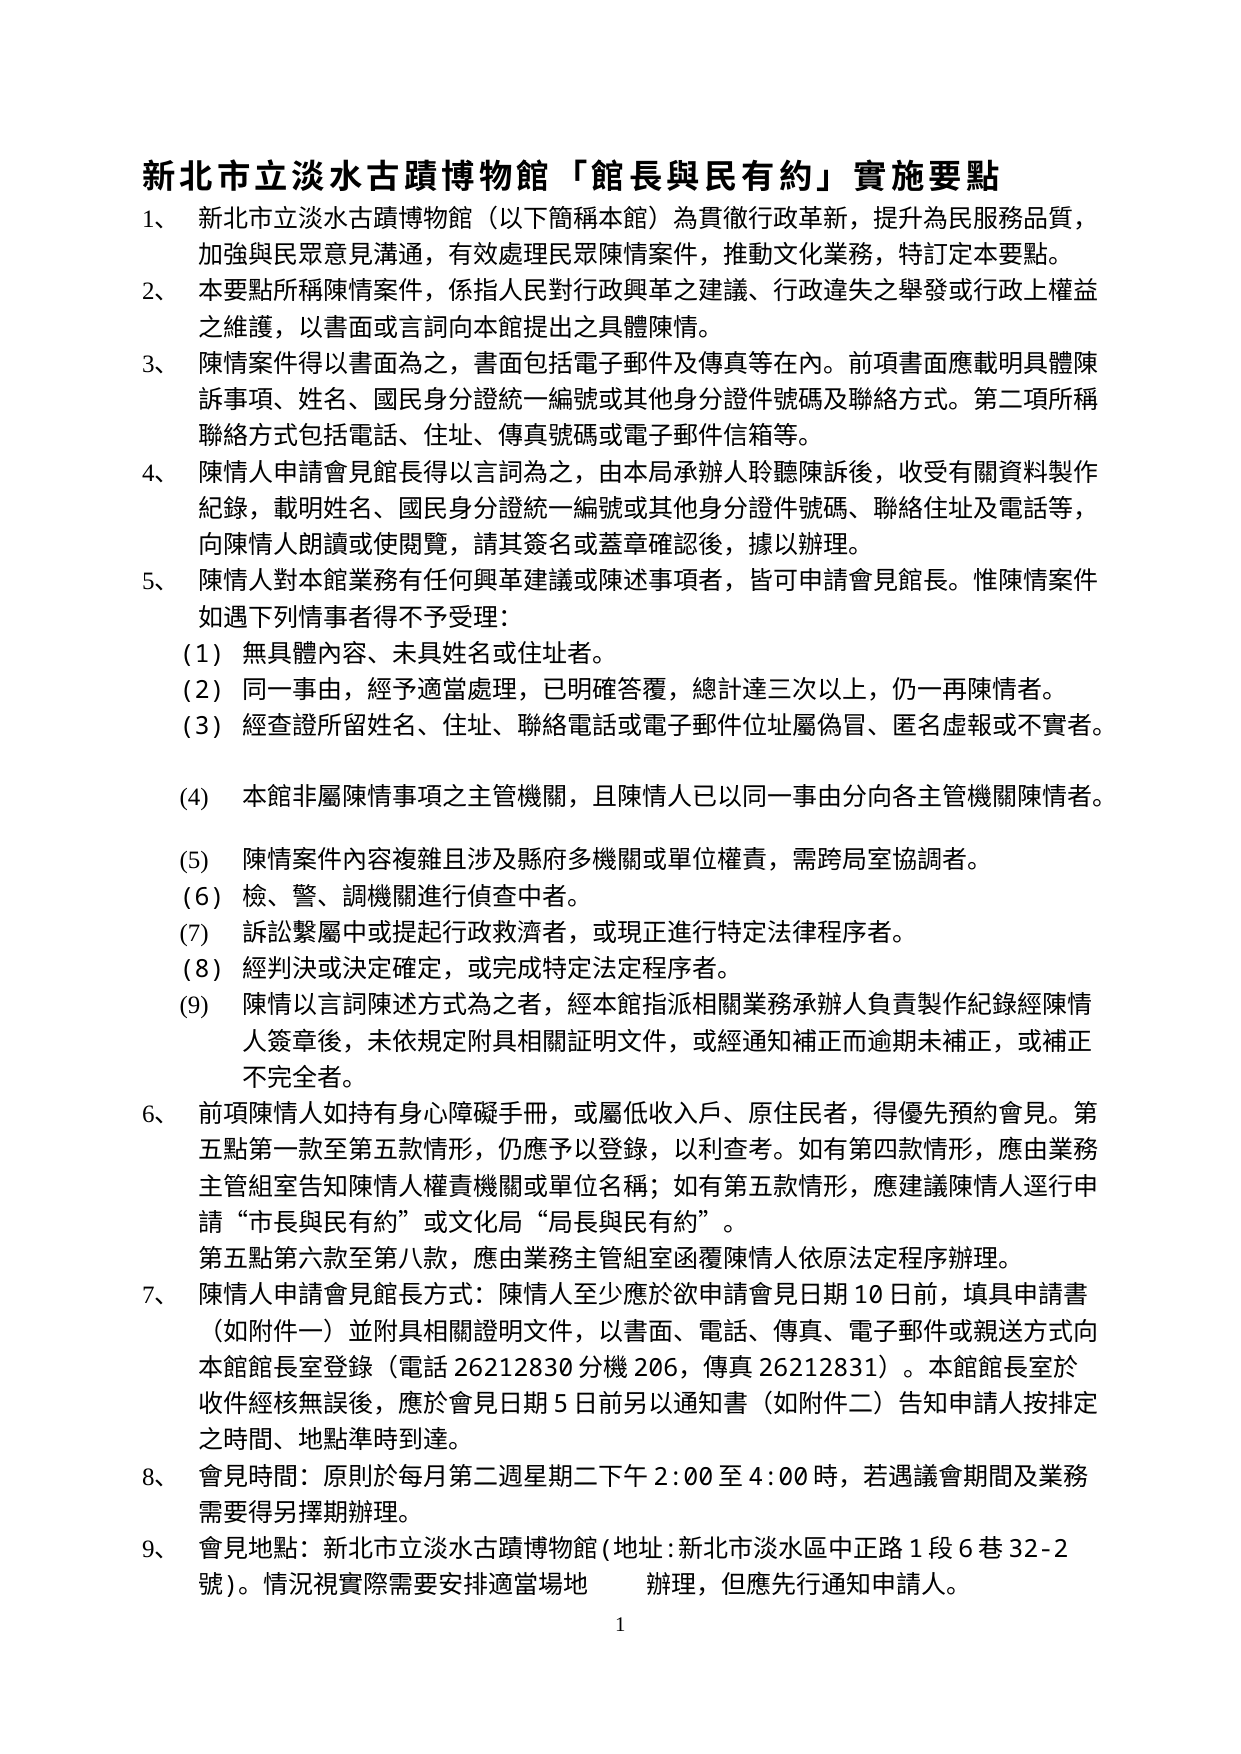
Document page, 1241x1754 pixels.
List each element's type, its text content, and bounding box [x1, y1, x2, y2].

list 陳情以言詞陳述方式為之者，經本館指派相關業務承辦人負責製作紀錄經陳情人簽章後，未依規定附具相關証明文件，或經通知補正而逾期未補正，或補正不完全者。 [179, 985, 1098, 1094]
list 新北市立淡水古蹟博物館（以下簡稱本館）為貫徹行政革新，提升為民服務品質，加強與民眾意見溝通，有效處理民眾陳情案件，推動文化業務，特訂定本要點。 [142, 198, 1098, 271]
list 經查證所留姓名、住址、聯絡電話或電子郵件位址屬偽冒、匿名虛報或不實者。 [179, 706, 1098, 776]
list 本館非屬陳情事項之主管機關，且陳情人已以同一事由分向各主管機關陳情者。 [179, 776, 1098, 840]
list 陳情人對本館業務有任何興革建議或陳述事項者，皆可申請會見館長。惟陳情案件如遇下列情事者得不予受理： [142, 561, 1098, 633]
list 陳情案件得以書面為之，書面包括電子郵件及傳真等在內。前項書面應載明具體陳訴事項、姓名、國民身分證統一編號或其他身分證件號碼及聯絡方式。第二項所稱聯絡方式包括電話、住址、傳真號碼或電子郵件信箱等。 [142, 343, 1098, 452]
text 新北市立淡水古蹟博物館「館長與民有約」實施要點 [142, 150, 1098, 198]
list 會見時間：原則於每月第二週星期二下午2:00至4:00時，若遇議會期間及業務需要得另擇期辦理。 [142, 1456, 1098, 1529]
list 訴訟繫屬中或提起行政救濟者，或現正進行特定法律程序者。 [179, 912, 1098, 949]
list 會見地點：新北市立淡水古蹟博物館(地址:新北市淡水區中正路1段6巷32-2號)。情況視實際需要安排適當場地辦理，但應先行通知申請人。 [142, 1529, 1098, 1601]
list 前項陳情人如持有身心障礙手冊，或屬低收入戶、原住民者，得優先預約會見。第五點第一款至第五款情形，仍應予以登錄，以利查考。如有第四款情形，應由業務主管組室告知陳情人權責機關或單位名稱；如有第五款情形，應建議陳情人逕行申請“市長與民有約”或文化局“局長與民有約”。 第五點第六款至第八款，應由業務主管組室函覆陳情人依原法定程序辦理。 [142, 1094, 1098, 1275]
list 同一事由，經予適當處理，已明確答覆，總計達三次以上，仍一再陳情者。 [179, 669, 1098, 706]
list 無具體內容、未具姓名或住址者。 [179, 633, 1098, 669]
list 陳情人申請會見館長得以言詞為之，由本局承辦人聆聽陳訴後，收受有關資料製作紀錄，載明姓名、國民身分證統一編號或其他身分證件號碼、聯絡住址及電話等，向陳情人朗讀或使閱覽，請其簽名或蓋章確認後，據以辦理。 [142, 452, 1098, 561]
list 檢、警、調機關進行偵查中者。 [179, 876, 1098, 912]
list 陳情案件內容複雜且涉及縣府多機關或單位權責，需跨局室協調者。 [179, 840, 1098, 876]
list 陳情人申請會見館長方式：陳情人至少應於欲申請會見日期10日前，填具申請書（如附件一）並附具相關證明文件，以書面、電話、傳真、電子郵件或親送方式向本館館長室登錄（電話26212830分機206，傳真26212831）。本館館長室於收件經核無誤後，應於會見日期5日前另以通知書（如附件二）告知申請人按排定之時間、地點準時到達。 [142, 1275, 1098, 1456]
list 本要點所稱陳情案件，係指人民對行政興革之建議、行政違失之舉發或行政上權益之維護，以書面或言詞向本館提出之具體陳情。 [142, 271, 1098, 343]
list 經判決或決定確定，或完成特定法定程序者。 [179, 949, 1098, 985]
